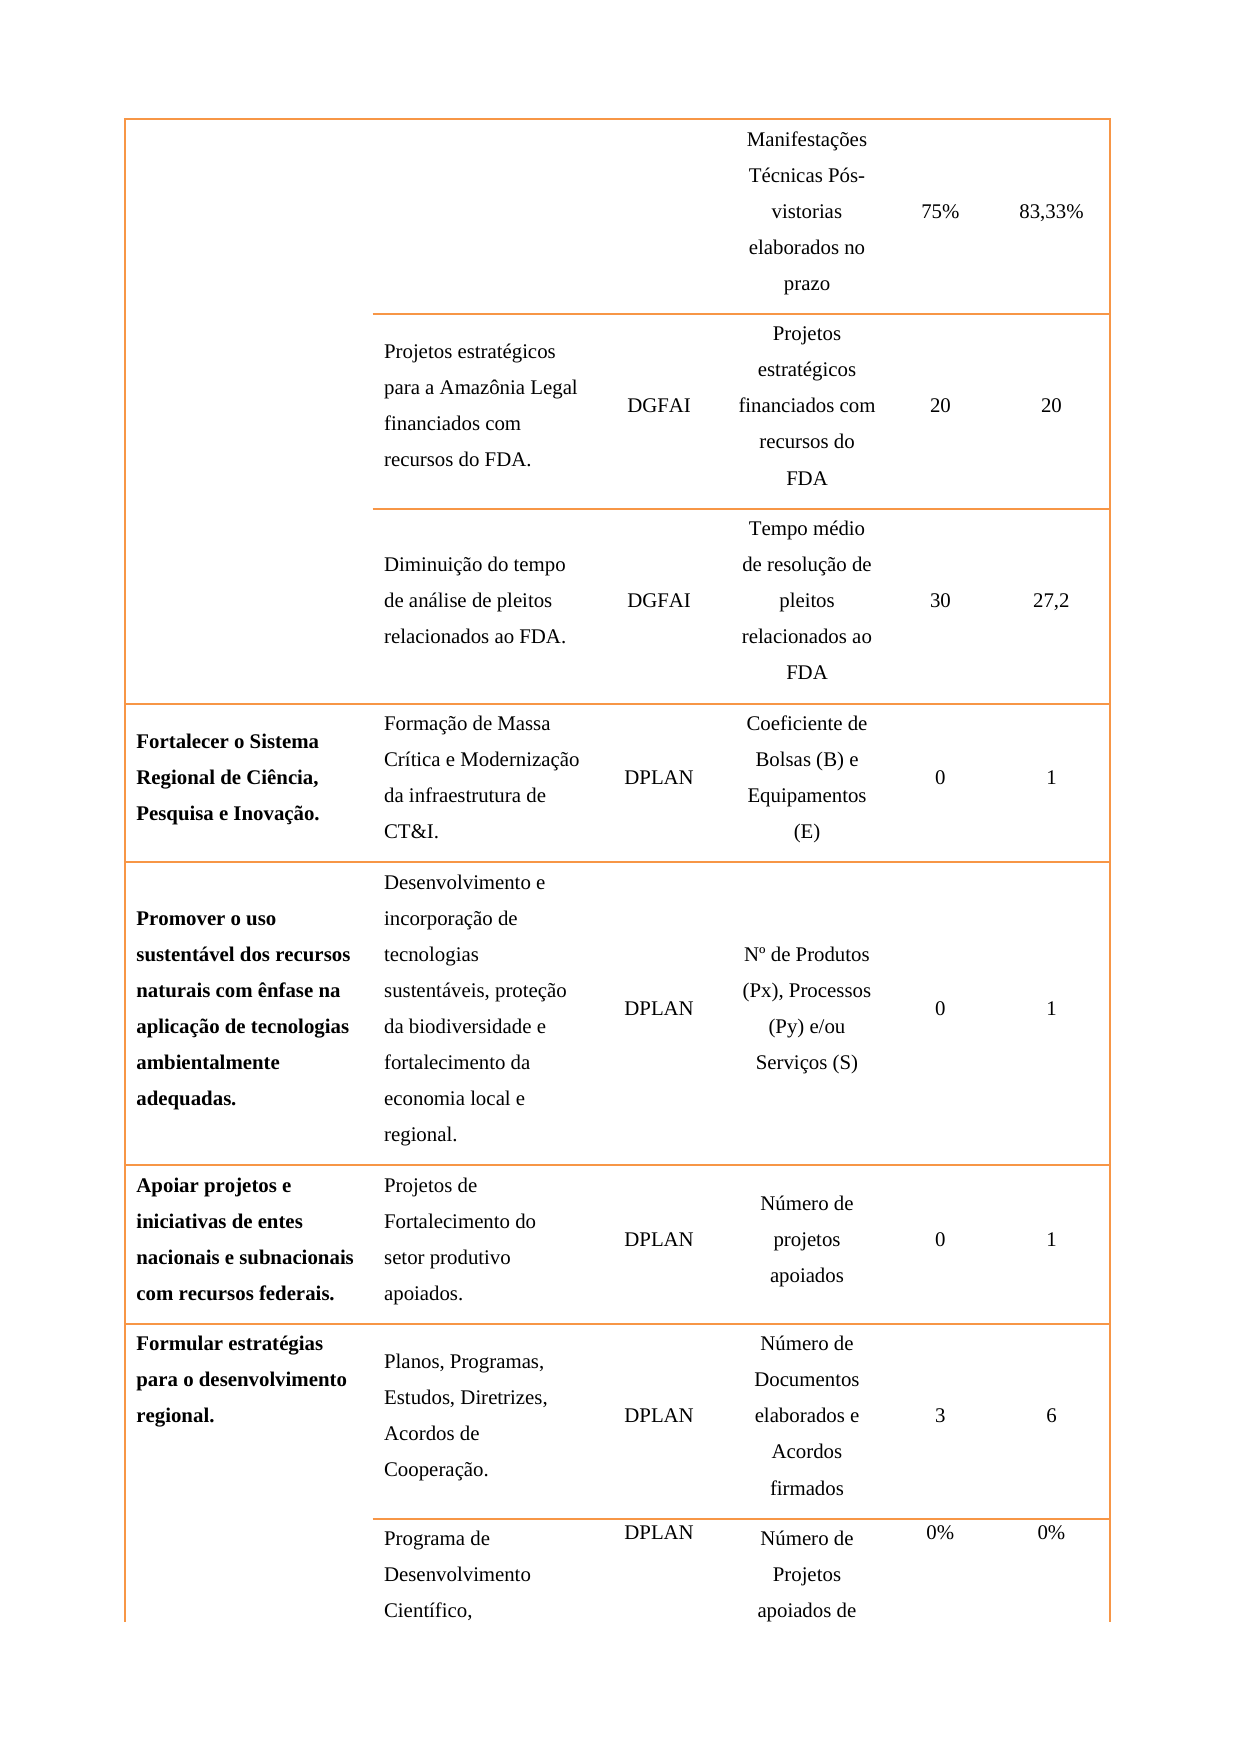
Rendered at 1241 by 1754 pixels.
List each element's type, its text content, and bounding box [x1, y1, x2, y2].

table_cell DPLAN [593, 1166, 725, 1323]
table_cell Programa de Desenvolvimento Científico, [373, 1520, 592, 1622]
table_cell DPLAN [593, 1520, 725, 1622]
table_cell 75% [888, 120, 992, 313]
table_cell [1111, 1518, 1115, 1622]
table_cell 3 [888, 1325, 992, 1518]
table_cell [1111, 118, 1115, 313]
table_cell Diminuição do tempo de análise de pleitos relacionados ao FDA. [373, 510, 592, 702]
table_cell [126, 120, 373, 702]
table_cell Manifestações Técnicas Pós-vistorias elaborados no prazo [725, 120, 888, 313]
table_cell DGFAI [593, 510, 725, 702]
table_cell [373, 120, 592, 313]
table_cell 1 [992, 705, 1109, 861]
table_cell Formular estratégias para o desenvolvimento regional. [126, 1325, 373, 1622]
table_cell [1111, 313, 1115, 508]
table_cell Planos, Programas, Estudos, Diretrizes, Acordos de Cooperação. [373, 1325, 592, 1518]
table_cell 6 [992, 1325, 1109, 1518]
table_cell 20 [888, 315, 992, 508]
table_cell Número de projetos apoiados [725, 1166, 888, 1323]
table_cell Nº de Produtos (Px), Processos (Py) e/ou Serviços (S) [725, 863, 888, 1164]
table_cell Coeficiente de Bolsas (B) e Equipamentos (E) [725, 705, 888, 861]
table_cell 1 [992, 863, 1109, 1164]
table_cell Número de Documentos elaborados e Acordos firmados [725, 1325, 888, 1518]
table_cell Projetos estratégicos para a Amazônia Legal financiados com recursos do FDA. [373, 315, 592, 508]
table_cell 0% [992, 1520, 1109, 1622]
table_cell 0% [888, 1520, 992, 1622]
table_cell 20 [992, 315, 1109, 508]
table_cell Formação de Massa Crítica e Modernização da infraestrutura de CT&I. [373, 705, 592, 861]
table_cell Fortalecer o Sistema Regional de Ciência, Pesquisa e Inovação. [126, 705, 373, 861]
table_cell [593, 120, 725, 313]
table_cell [1111, 508, 1115, 702]
table_cell Projetos de Fortalecimento do setor produtivo apoiados. [373, 1166, 592, 1323]
table_cell DPLAN [593, 1325, 725, 1518]
table_cell 0 [888, 863, 992, 1164]
table_cell 0 [888, 1166, 992, 1323]
table_cell 27,2 [992, 510, 1109, 702]
table_cell DPLAN [593, 705, 725, 861]
table_cell DGFAI [593, 315, 725, 508]
table_cell [1111, 1323, 1115, 1518]
table_cell DPLAN [593, 863, 725, 1164]
table_cell [1111, 703, 1115, 861]
table_cell 83,33% [992, 120, 1109, 313]
table_cell Desenvolvimento e incorporação de tecnologias sustentáveis, proteção da biodiversidade e fortalecimento da economia local e regional. [373, 863, 592, 1164]
table_cell 30 [888, 510, 992, 702]
table_cell Apoiar projetos e iniciativas de entes nacionais e subnacionais com recursos federais. [126, 1166, 373, 1323]
table_cell [1111, 1164, 1115, 1323]
table_cell Projetos estratégicos financiados com recursos do FDA [725, 315, 888, 508]
table_cell 1 [992, 1166, 1109, 1323]
table_cell Promover o uso sustentável dos recursos naturais com ênfase na aplicação de tecnologias ambientalmente adequadas. [126, 863, 373, 1164]
table_cell 0 [888, 705, 992, 861]
table_cell Número de Projetos apoiados de [725, 1520, 888, 1622]
table_cell Tempo médio de resolução de pleitos relacionados ao FDA [725, 510, 888, 702]
table_cell [1111, 861, 1115, 1164]
